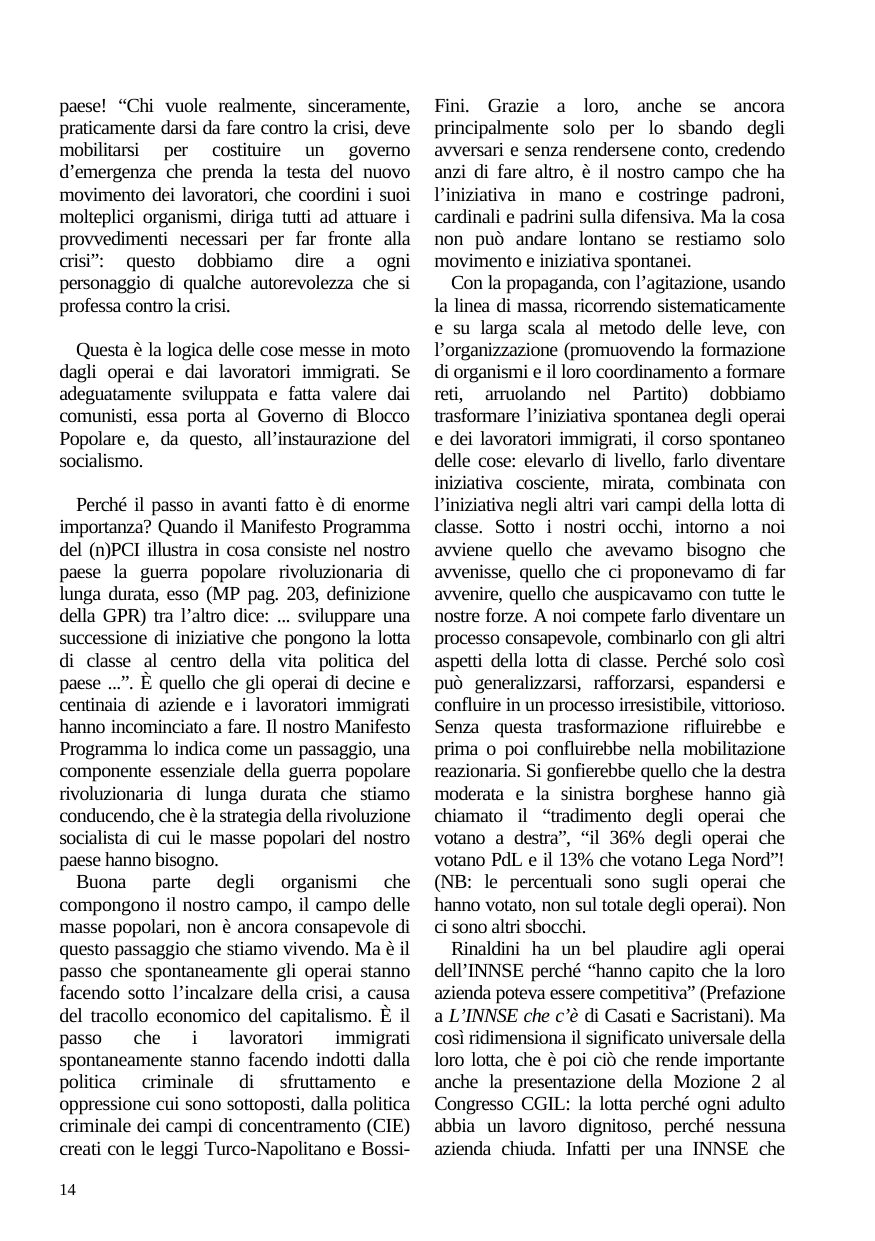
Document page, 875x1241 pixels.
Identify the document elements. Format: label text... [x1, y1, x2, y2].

text Questa è la logica delle cose messe in moto dagli operai e dai lavoratori immigrati. Se adeguatamente sviluppata e fatta valere dai comunisti, essa porta al Governo di Blocco Popolare e, da questo, all’instaurazione del socialismo. [59, 338, 411, 472]
text Rinaldini ha un bel plaudire agli operai dell’INNSE perché “hanno capito che la loro azienda poteva essere competitiva” (Prefazione a L’INNSE che c’è di Casati e Sacristani). Ma così ridimensiona il significato universale della loro lotta, che è poi ciò che rende importante anche la presentazione della Mozione 2 al Congresso CGIL: la lotta perché ogni adulto abbia un lavoro dignitoso, perché nessuna azienda chiuda. Infatti per una INNSE che [434, 938, 786, 1159]
text Perché il passo in avanti fatto è di enorme importanza? Quando il Manifesto Programma del (n)PCI illustra in cosa consiste nel nostro paese la guerra popolare rivoluzionaria di lunga durata, esso (MP pag. 203, definizione della GPR) tra l’altro dice: ... sviluppare una successione di iniziative che pongono la lotta di classe al centro della vita politica del paese ...”. È quello che gli operai di decine e centinaia di aziende e i lavoratori immigrati hanno incominciato a fare. Il nostro Manifesto Programma lo indica come un passaggio, una componente essenziale della guerra popolare rivoluzionaria di lunga durata che stiamo conducendo, che è la strategia della rivoluzione socialista di cui le masse popolari del nostro paese hanno bisogno. [59, 494, 411, 871]
text paese! “Chi vuole realmente, sinceramente, praticamente darsi da fare contro la crisi, deve mobilitarsi per costituire un governo d’emergenza che prenda la testa del nuovo movimento dei lavoratori, che coordini i suoi molteplici organismi, diriga tutti ad attuare i provvedimenti necessari per far fronte alla crisi”: questo dobbiamo dire a ogni personaggio di qualche autorevolezza che si professa contro la crisi. [59, 94, 411, 316]
text Con la propaganda, con l’agitazione, usando la linea di massa, ricorrendo sistematicamente e su larga scala al metodo delle leve, con l’organizzazione (promuovendo la formazione di organismi e il loro coordinamento a formare reti, arruolando nel Partito) dobbiamo trasformare l’iniziativa spontanea degli operai e dei lavoratori immigrati, il corso spontaneo delle cose: elevarlo di livello, farlo diventare iniziativa cosciente, mirata, combinata con l’iniziativa negli altri vari campi della lotta di classe. Sotto i nostri occhi, intorno a noi avviene quello che avevamo bisogno che avvenisse, quello che ci proponevamo di far avvenire, quello che auspicavamo con tutte le nostre forze. A noi compete farlo diventare un processo consapevole, combinarlo con gli altri aspetti della lotta di classe. Perché solo così può generalizzarsi, rafforzarsi, espandersi e confluire in un processo irresistibile, vittorioso. Senza questa trasformazione rifluirebbe e prima o poi confluirebbe nella mobilitazione reazionaria. Si gonfierebbe quello che la destra moderata e la sinistra borghese hanno già chiamato il “tradimento degli operai che votano a destra”, “il 36% degli operai che votano PdL e il 13% che votano Lega Nord”! (NB: le percentuali sono sugli operai che hanno votato, non sul totale degli operai). Non ci sono altri sbocchi. [434, 272, 786, 938]
text Fini. Grazie a loro, anche se ancora principalmente solo per lo sbando degli avversari e senza rendersene conto, credendo anzi di fare altro, è il nostro campo che ha l’iniziativa in mano e costringe padroni, cardinali e padrini sulla difensiva. Ma la cosa non può andare lontano se restiamo solo movimento e iniziativa spontanei. [434, 94, 786, 272]
text Buona parte degli organismi che compongono il nostro campo, il campo delle masse popolari, non è ancora consapevole di questo passaggio che stiamo vivendo. Ma è il passo che spontaneamente gli operai stanno facendo sotto l’incalzare della crisi, a causa del tracollo economico del capitalismo. È il passo che i lavoratori immigrati spontaneamente stanno facendo indotti dalla politica criminale di sfruttamento e oppressione cui sono sottoposti, dalla politica criminale dei campi di concentramento (CIE) creati con le leggi Turco-Napolitano e Bossi- [59, 871, 411, 1159]
